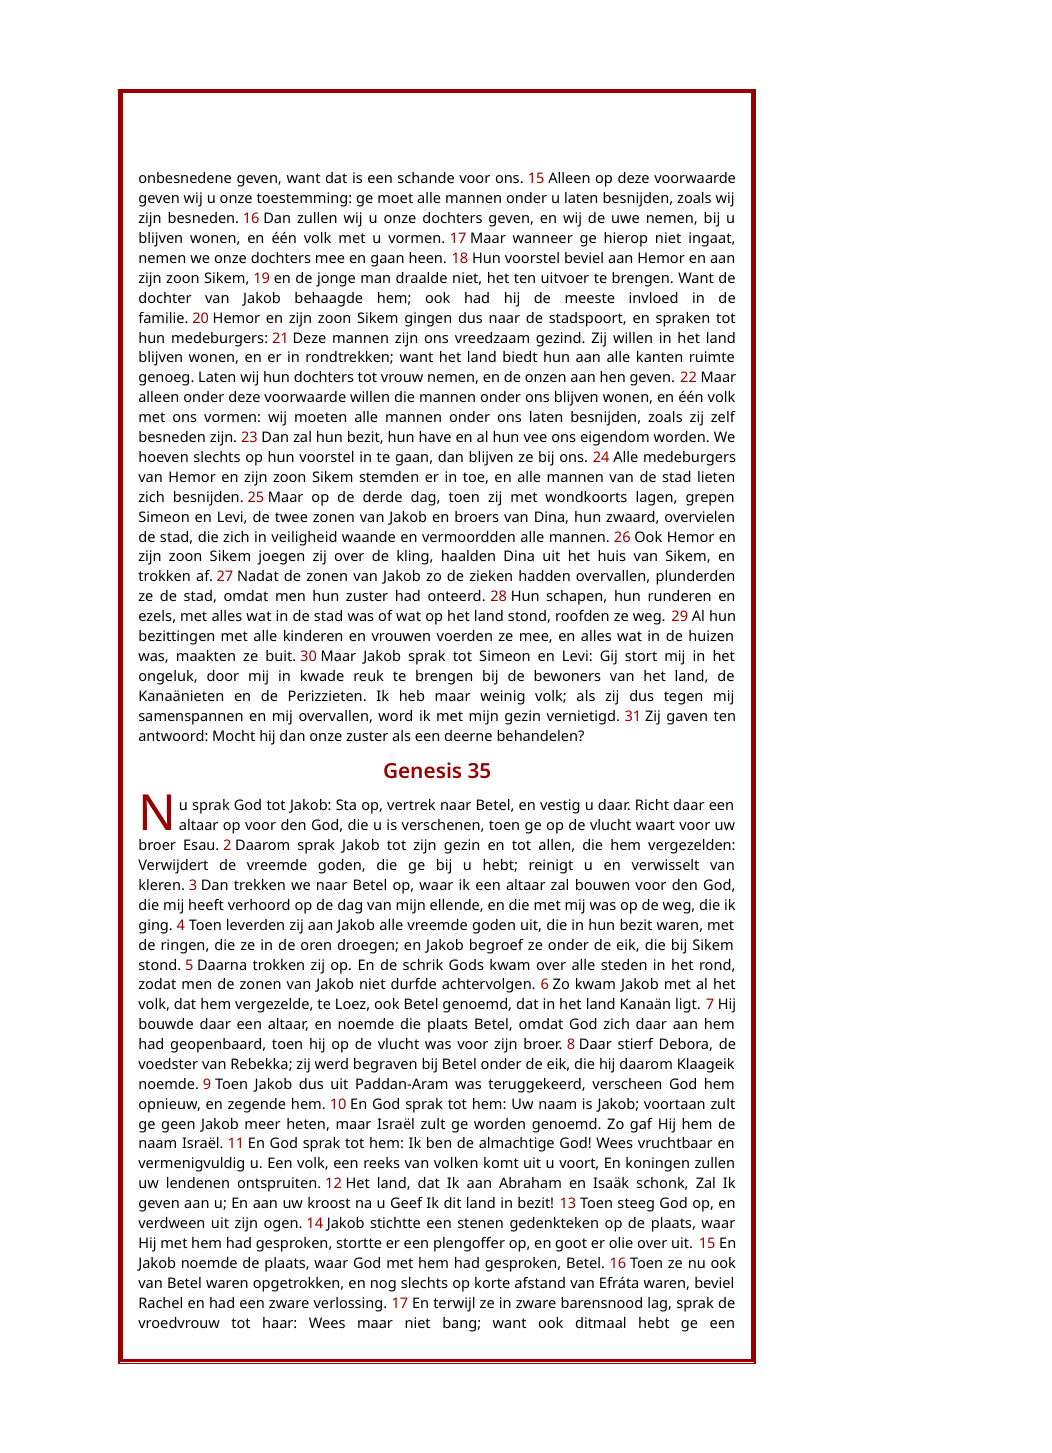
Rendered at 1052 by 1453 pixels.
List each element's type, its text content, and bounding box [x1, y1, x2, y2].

subtitle Genesis 35 [138, 756, 736, 784]
text onbesnedene geven, want dat is een schande voor ons. 15 Alleen op deze voorwaarde geven wij u onze toestemming: ge moet alle mannen onder u laten besnijden, zoals wij zijn besneden. 16 Dan zullen wij u onze dochters geven, en wij de uwe nemen, bij u blijven wonen, en één volk met u vormen. 17 Maar wanneer ge hierop niet ingaat, nemen we onze dochters mee en gaan heen. 18 Hun voorstel beviel aan Hemor en aan zijn zoon Sikem, 19 en de jonge man draalde niet, het ten uitvoer te brengen. Want de dochter van Jakob behaagde hem; ook had hij de meeste invloed in de familie. 20 Hemor en zijn zoon Sikem gingen dus naar de stadspoort, en spraken tot hun medeburgers: 21 Deze mannen zijn ons vreedzaam gezind. Zij willen in het land blijven wonen, en er in rondtrekken; want het land biedt hun aan alle kanten ruimte genoeg. Laten wij hun dochters tot vrouw nemen, en de onzen aan hen geven. 22 Maar alleen onder deze voorwaarde willen die mannen onder ons blijven wonen, en één volk met ons vormen: wij moeten alle mannen onder ons laten besnijden, zoals zij zelf besneden zijn. 23 Dan zal hun bezit, hun have en al hun vee ons eigendom worden. We hoeven slechts op hun voorstel in te gaan, dan blijven ze bij ons. 24 Alle medeburgers van Hemor en zijn zoon Sikem stemden er in toe, en alle mannen van de stad lieten zich besnijden. 25 Maar op de derde dag, toen zij met wondkoorts lagen, grepen Simeon en Levi, de twee zonen van Jakob en broers van Dina, hun zwaard, overvielen de stad, die zich in veiligheid waande en vermoordden alle mannen. 26 Ook Hemor en zijn zoon Sikem joegen zij over de kling, haalden Dina uit het huis van Sikem, en trokken af. 27 Nadat de zonen van Jakob zo de zieken hadden overvallen, plunderden ze de stad, omdat men hun zuster had onteerd. 28 Hun schapen, hun runderen en ezels, met alles wat in de stad was of wat op het land stond, roofden ze weg. 29 Al hun bezittingen met alle kinderen en vrouwen voerden ze mee, en alles wat in de huizen was, maakten ze buit. 30 Maar Jakob sprak tot Simeon en Levi: Gij stort mij in het ongeluk, door mij in kwade reuk te brengen bij de bewoners van het land, de Kanaänieten en de Perizzieten. Ik heb maar weinig volk; als zij dus tegen mij samenspannen en mij overvallen, word ik met mijn gezin vernietigd. 31 Zij gaven ten antwoord: Mocht hij dan onze zuster als een deerne behandelen? [138, 168, 736, 745]
text Nu sprak God tot Jakob: Sta op, vertrek naar Betel, en vestig u daar. Richt daar een altaar op voor den God, die u is verschenen, toen ge op de vlucht waart voor uw broer Esau. 2 Daarom sprak Jakob tot zijn gezin en tot allen, die hem vergezelden: Verwijdert de vreemde goden, die ge bij u hebt; reinigt u en verwisselt van kleren. 3 Dan trekken we naar Betel op, waar ik een altaar zal bouwen voor den God, die mij heeft verhoord op de dag van mijn ellende, en die met mij was op de weg, die ik ging. 4 Toen leverden zij aan Jakob alle vreemde goden uit, die in hun bezit waren, met de ringen, die ze in de oren droegen; en Jakob begroef ze onder de eik, die bij Sikem stond. 5 Daarna trokken zij op. En de schrik Gods kwam over alle steden in het rond, zodat men de zonen van Jakob niet durfde achtervolgen. 6 Zo kwam Jakob met al het volk, dat hem vergezelde, te Loez, ook Betel genoemd, dat in het land Kanaän ligt. 7 Hij bouwde daar een altaar, en noemde die plaats Betel, omdat God zich daar aan hem had geopenbaard, toen hij op de vlucht was voor zijn broer. 8 Daar stierf Debora, de voedster van Rebekka; zij werd begraven bij Betel onder de eik, die hij daarom Klaageik noemde. 9 Toen Jakob dus uit Paddan-Aram was teruggekeerd, verscheen God hem opnieuw, en zegende hem. 10 En God sprak tot hem: Uw naam is Jakob; voortaan zult ge geen Jakob meer heten, maar Israël zult ge worden genoemd. Zo gaf Hij hem de naam Israël. 11 En God sprak tot hem: Ik ben de almachtige God! Wees vruchtbaar en vermenigvuldig u. Een volk, een reeks van volken komt uit u voort, En koningen zullen uw lendenen ontspruiten. 12 Het land, dat Ik aan Abraham en Isaäk schonk, Zal Ik geven aan u; En aan uw kroost na u Geef Ik dit land in bezit! 13 Toen steeg God op, en verdween uit zijn ogen. 14 Jakob stichtte een stenen gedenkteken op de plaats, waar Hij met hem had gesproken, stortte er een plengoffer op, en goot er olie over uit. 15 En Jakob noemde de plaats, waar God met hem had gesproken, Betel. 16 Toen ze nu ook van Betel waren opgetrokken, en nog slechts op korte afstand van Efráta waren, beviel Rachel en had een zware verlossing. 17 En terwijl ze in zware barensnood lag, sprak de vroedvrouw tot haar: Wees maar niet bang; want ook ditmaal hebt ge een [138, 795, 736, 1332]
